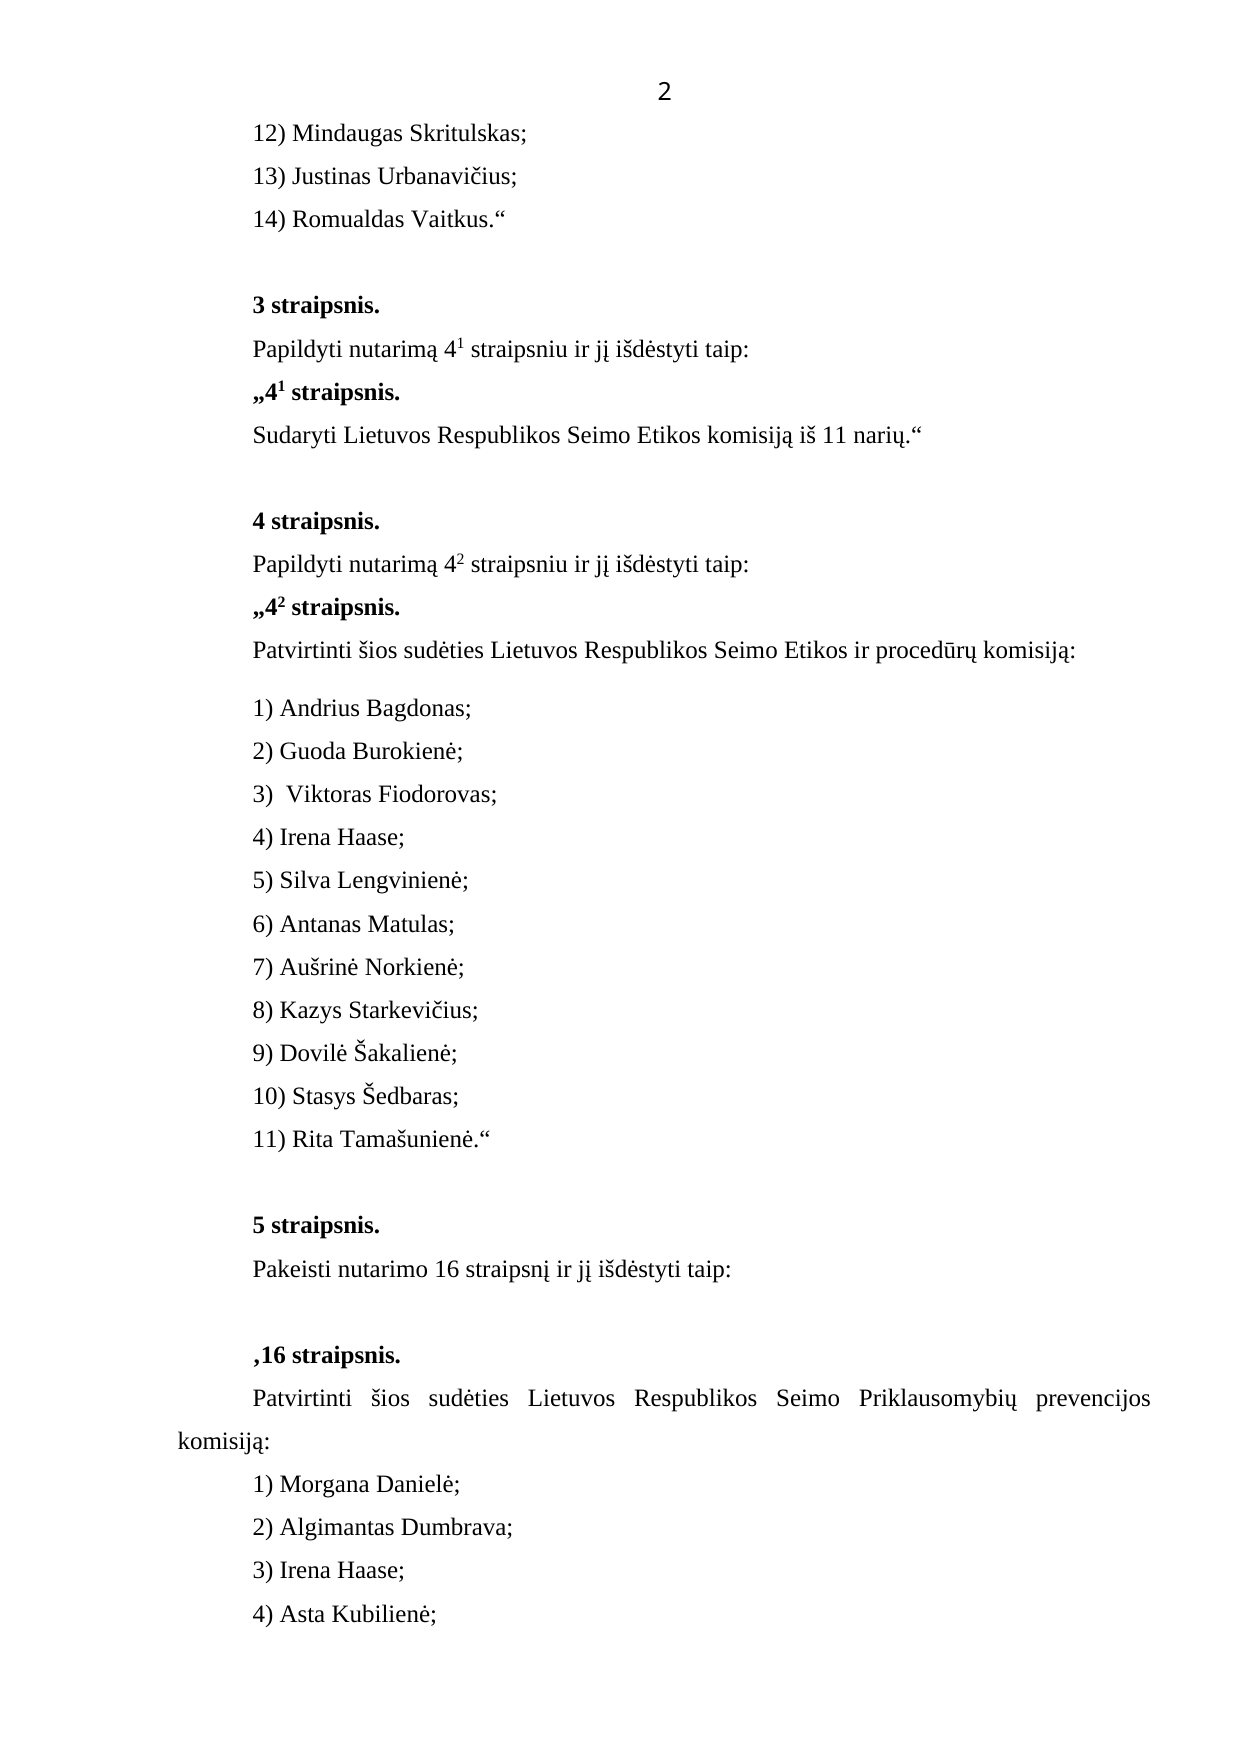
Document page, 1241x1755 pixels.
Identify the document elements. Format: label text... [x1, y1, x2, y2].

text 6) Antanas Matulas; [177, 909, 1152, 937]
text 9) Dovilė Šakalienė; [177, 1038, 1152, 1067]
text Papildyti nutarimą 42 straipsniu ir jį išdėstyti taip: [177, 549, 1152, 578]
text 2) Algimantas Dumbrava; [177, 1512, 1152, 1541]
text 10) Stasys Šedbaras; [177, 1081, 1152, 1110]
text 3) Viktoras Fiodorovas; [177, 779, 1152, 808]
text ‚16 straipsnis. [177, 1340, 1152, 1369]
text 4) Asta Kubilienė; [177, 1599, 1152, 1627]
text 3) Irena Haase; [177, 1556, 1152, 1584]
text 11) Rita Tamašunienė.“ [177, 1124, 1152, 1153]
text 13) Justinas Urbanavičius; [177, 161, 1152, 190]
text 1) Morgana Danielė; [177, 1469, 1152, 1498]
text Sudaryti Lietuvos Respublikos Seimo Etikos komisiją iš 11 narių.“ [177, 420, 1152, 449]
text Patvirtinti šios sudėties Lietuvos Respublikos Seimo Priklausomybių prevencijos komisiją: [177, 1383, 1152, 1455]
text 14) Romualdas Vaitkus.“ [177, 204, 1152, 233]
text 7) Aušrinė Norkienė; [177, 952, 1152, 981]
text Patvirtinti šios sudėties Lietuvos Respublikos Seimo Etikos ir procedūrų komisiją: [177, 636, 1152, 664]
text 4 straipsnis. [177, 506, 1152, 535]
text Papildyti nutarimą 41 straipsniu ir jį išdėstyti taip: [177, 334, 1152, 362]
text 12) Mindaugas Skritulskas; [177, 118, 1152, 147]
text 4) Irena Haase; [177, 822, 1152, 851]
text „42 straipsnis. [177, 592, 1152, 621]
text 5 straipsnis. [177, 1211, 1152, 1239]
text 3 straipsnis. [177, 291, 1152, 319]
text 5) Silva Lengvinienė; [177, 866, 1152, 894]
text 2) Guoda Burokienė; [177, 736, 1152, 765]
text 1) Andrius Bagdonas; [177, 693, 1152, 722]
text Pakeisti nutarimo 16 straipsnį ir jį išdėstyti taip: [177, 1254, 1152, 1282]
text 8) Kazys Starkevičius; [177, 995, 1152, 1024]
text „41 straipsnis. [177, 377, 1152, 406]
